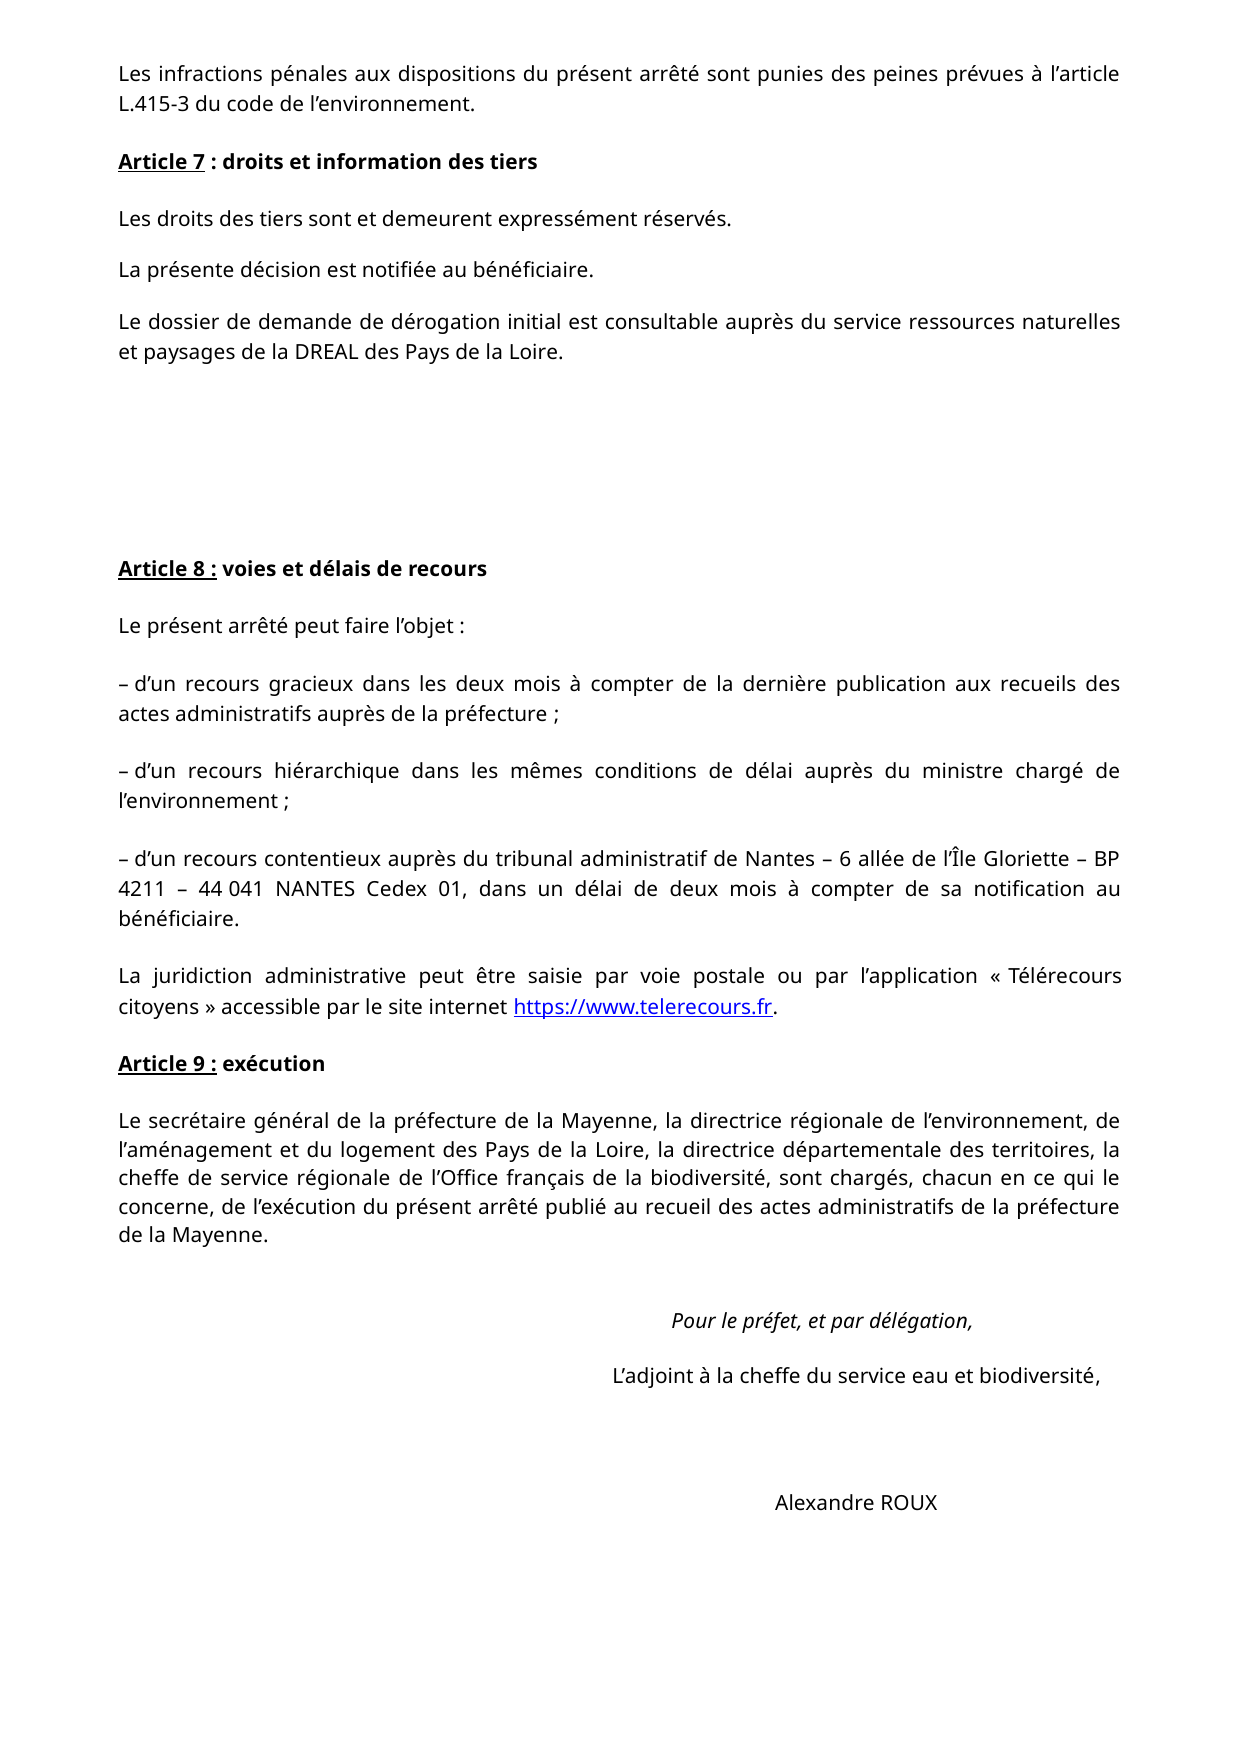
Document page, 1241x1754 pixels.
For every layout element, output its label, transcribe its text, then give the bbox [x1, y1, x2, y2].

text L’adjoint à la cheffe du service eau et biodiversité, [591, 1361, 1122, 1390]
text Le dossier de demande de dérogation initial est consultable auprès du service ressources naturelles et paysages de la DREAL des Pays de la Loire. [118, 307, 1122, 365]
text Le secrétaire général de la préfecture de la Mayenne, la directrice régionale de l’environnement, de l’aménagement et du logement des Pays de la Loire, la directrice départementale des territoires, la cheffe de service régionale de l’Office français de la biodiversité, sont chargés, chacun en ce qui le concerne, de l’exécution du présent arrêté publié au recueil des actes administratifs de la préfecture de la Mayenne. [118, 1106, 1122, 1249]
text – d’un recours gracieux dans les deux mois à compter de la dernière publication aux recueils des actes administratifs auprès de la préfecture ; [118, 669, 1122, 727]
text Les infractions pénales aux dispositions du présent arrêté sont punies des peines prévues à l’article L.415-3 du code de l’environnement. [118, 59, 1122, 118]
text – d’un recours contentieux auprès du tribunal administratif de Nantes – 6 allée de l’Île Gloriette – BP 4211 – 44 041 NANTES Cedex 01, dans un délai de deux mois à compter de sa notification au bénéficiaire. [118, 844, 1122, 933]
text Article 7 : droits et information des tiers [118, 147, 1122, 175]
text La juridiction administrative peut être saisie par voie postale ou par l’application « Télérecours citoyens » accessible par le site internet https://www.telerecours.fr. [118, 961, 1122, 1020]
text Article 8 : voies et délais de recours [118, 554, 1122, 583]
text Article 9 : exécution [118, 1049, 1122, 1077]
text Pour le préfet, et par délégation, [118, 1306, 1122, 1334]
text Alexandre ROUX [591, 1488, 1122, 1517]
text – d’un recours hiérarchique dans les mêmes conditions de délai auprès du ministre chargé de l’environnement ; [118, 756, 1122, 815]
text Les droits des tiers sont et demeurent expressément réservés. [118, 204, 1122, 232]
text La présente décision est notifiée au bénéficiaire. [118, 255, 1122, 284]
text Le présent arrêté peut faire l’objet : [118, 611, 1122, 640]
